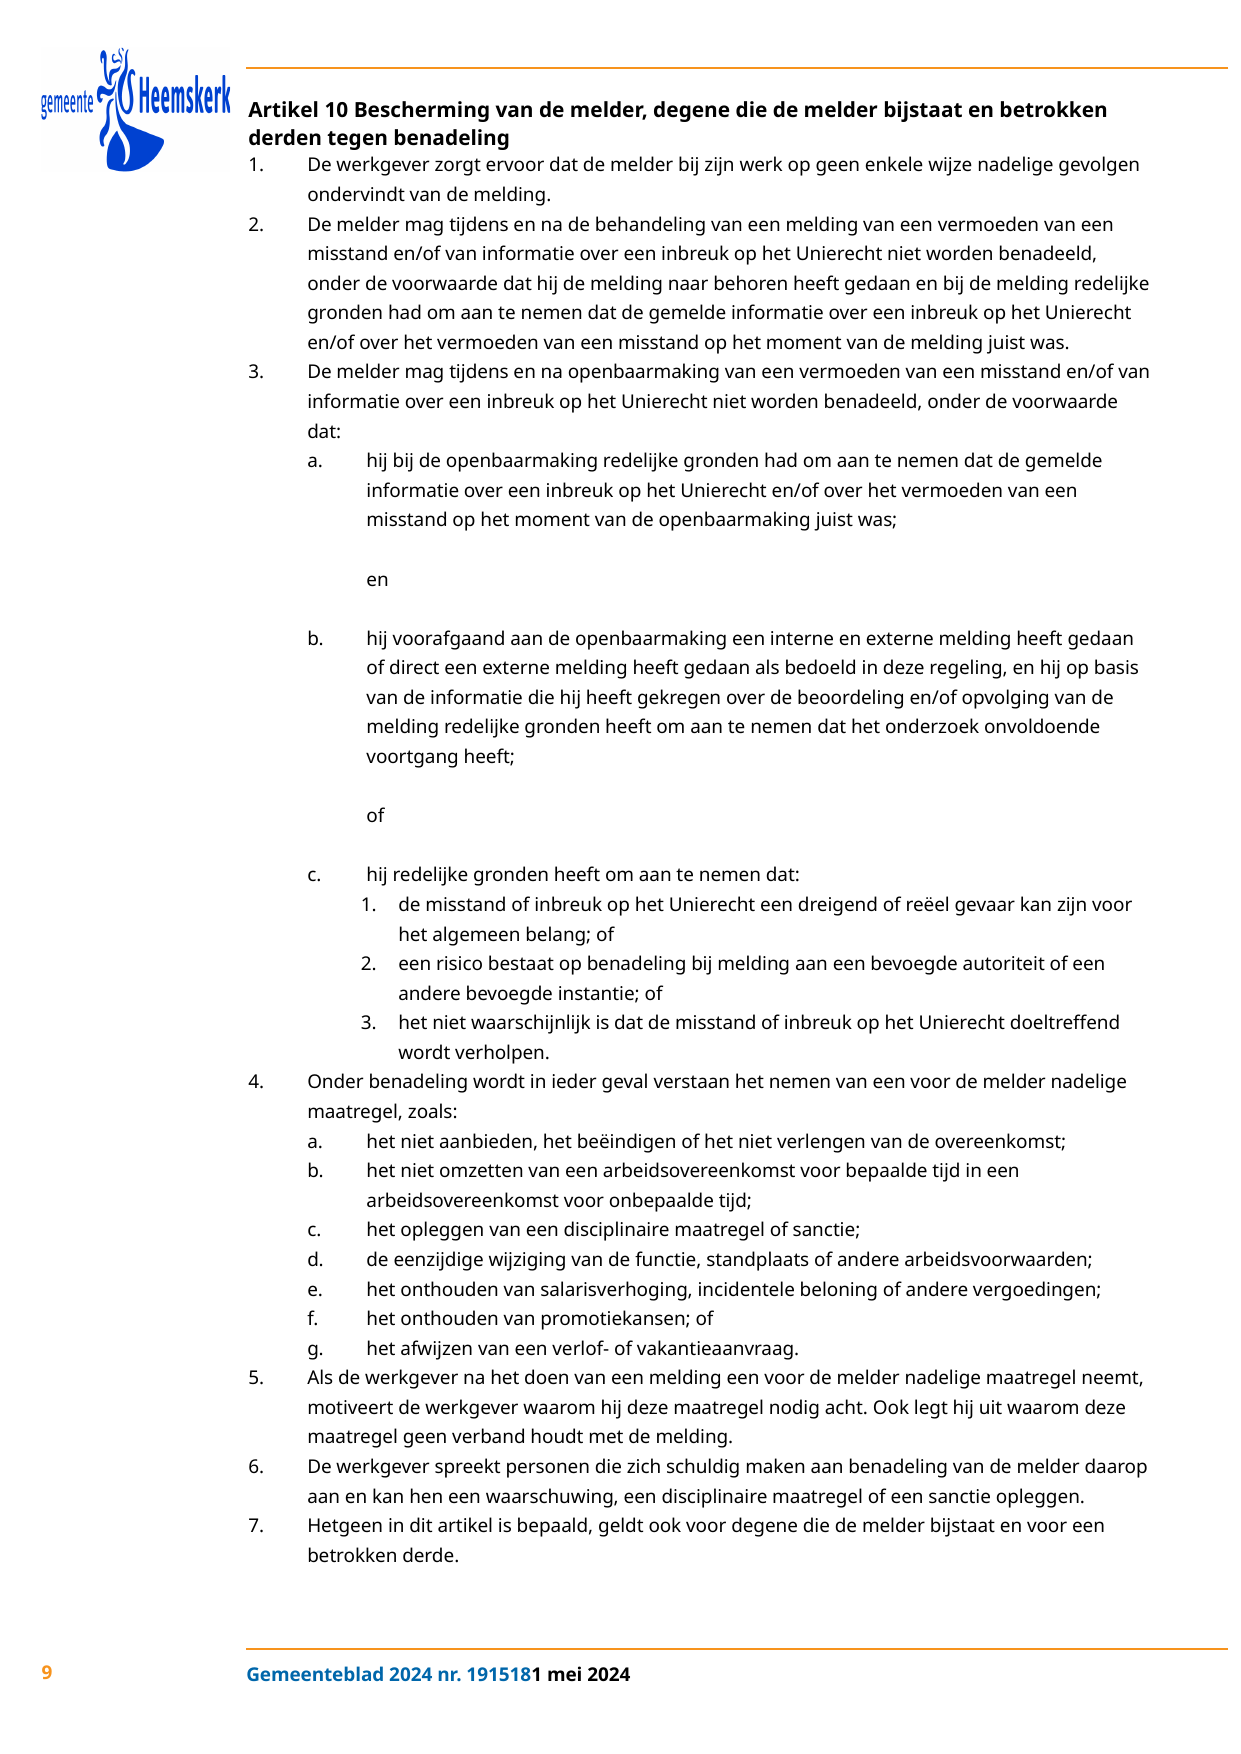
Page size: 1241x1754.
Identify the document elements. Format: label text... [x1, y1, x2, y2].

list het niet waarschijnlijk is dat de misstand of inbreuk op het Unierecht doeltreffend wordt verholpen. [361, 1009, 1152, 1065]
list het onthouden van promotiekansen; of [307, 1305, 1152, 1331]
list Als de werkgever na het doen van een melding een voor de melder nadelige maatregel neemt, motiveert de werkgever waarom hij deze maatregel nodig acht. Ook legt hij uit waarom deze maatregel geen verband houdt met de melding. [248, 1364, 1152, 1449]
list de misstand of inbreuk op het Unierecht een dreigend of reëel gevaar kan zijn voor het algemeen belang; of [361, 891, 1152, 947]
list het onthouden van salarisverhoging, incidentele beloning of andere vergoedingen; [307, 1276, 1152, 1302]
list De melder mag tijdens en na de behandeling van een melding van een vermoeden van een misstand en/of van informatie over een inbreuk op het Unierecht niet worden benadeeld, onder de voorwaarde dat hij de melding naar behoren heeft gedaan en bij de melding redelijke gronden had om aan te nemen dat de gemelde informatie over een inbreuk op het Unierecht en/of over het vermoeden van een misstand op het moment van de melding juist was. [248, 211, 1152, 355]
list en [307, 566, 1152, 592]
list hij voorafgaand aan de openbaarmaking een interne en externe melding heeft gedaan of direct een externe melding heeft gedaan als bedoeld in deze regeling, en hij op basis van de informatie die hij heeft gekregen over de beoordeling en/of opvolging van de melding redelijke gronden heeft om aan te nemen dat het onderzoek onvoldoende voortgang heeft; [307, 625, 1152, 769]
list De werkgever spreekt personen die zich schuldig maken aan benadeling van de melder daarop aan en kan hen een waarschuwing, een disciplinaire maatregel of een sanctie opleggen. [248, 1453, 1152, 1509]
list De melder mag tijdens en na openbaarmaking van een vermoeden van een misstand en/of van informatie over een inbreuk op het Unierecht niet worden benadeeld, onder de voorwaarde dat: [248, 359, 1152, 444]
list Hetgeen in dit artikel is bepaald, geldt ook voor degene die de melder bijstaat en voor een betrokken derde. [248, 1512, 1152, 1568]
list het opleggen van een disciplinaire maatregel of sanctie; [307, 1217, 1152, 1242]
list de eenzijdige wijziging van de functie, standplaats of andere arbeidsvoorwaarden; [307, 1246, 1152, 1272]
picture [41, 47, 231, 172]
list het niet omzetten van een arbeidsovereenkomst voor bepaalde tijd in een arbeidsovereenkomst voor onbepaalde tijd; [307, 1157, 1152, 1213]
list De werkgever zorgt ervoor dat de melder bij zijn werk op geen enkele wijze nadelige gevolgen ondervindt van de melding. [248, 152, 1152, 207]
list het afwijzen van een verlof- of vakantieaanvraag. [307, 1335, 1152, 1361]
list hij redelijke gronden heeft om aan te nemen dat: [307, 862, 1152, 887]
list een risico bestaat op benadeling bij melding aan een bevoegde autoriteit of een andere bevoegde instantie; of [361, 950, 1152, 1006]
list Onder benadeling wordt in ieder geval verstaan het nemen van een voor de melder nadelige maatregel, zoals: [248, 1069, 1152, 1124]
text Artikel 10 Bescherming van de melder, degene die de melder bijstaat en betrokken derden tegen benadeling [248, 95, 1152, 152]
list of [307, 802, 1152, 828]
list het niet aanbieden, het beëindigen of het niet verlengen van de overeenkomst; [307, 1128, 1152, 1154]
list hij bij de openbaarmaking redelijke gronden had om aan te nemen dat de gemelde informatie over een inbreuk op het Unierecht en/of over het vermoeden van een misstand op het moment van de openbaarmaking juist was; [307, 447, 1152, 532]
